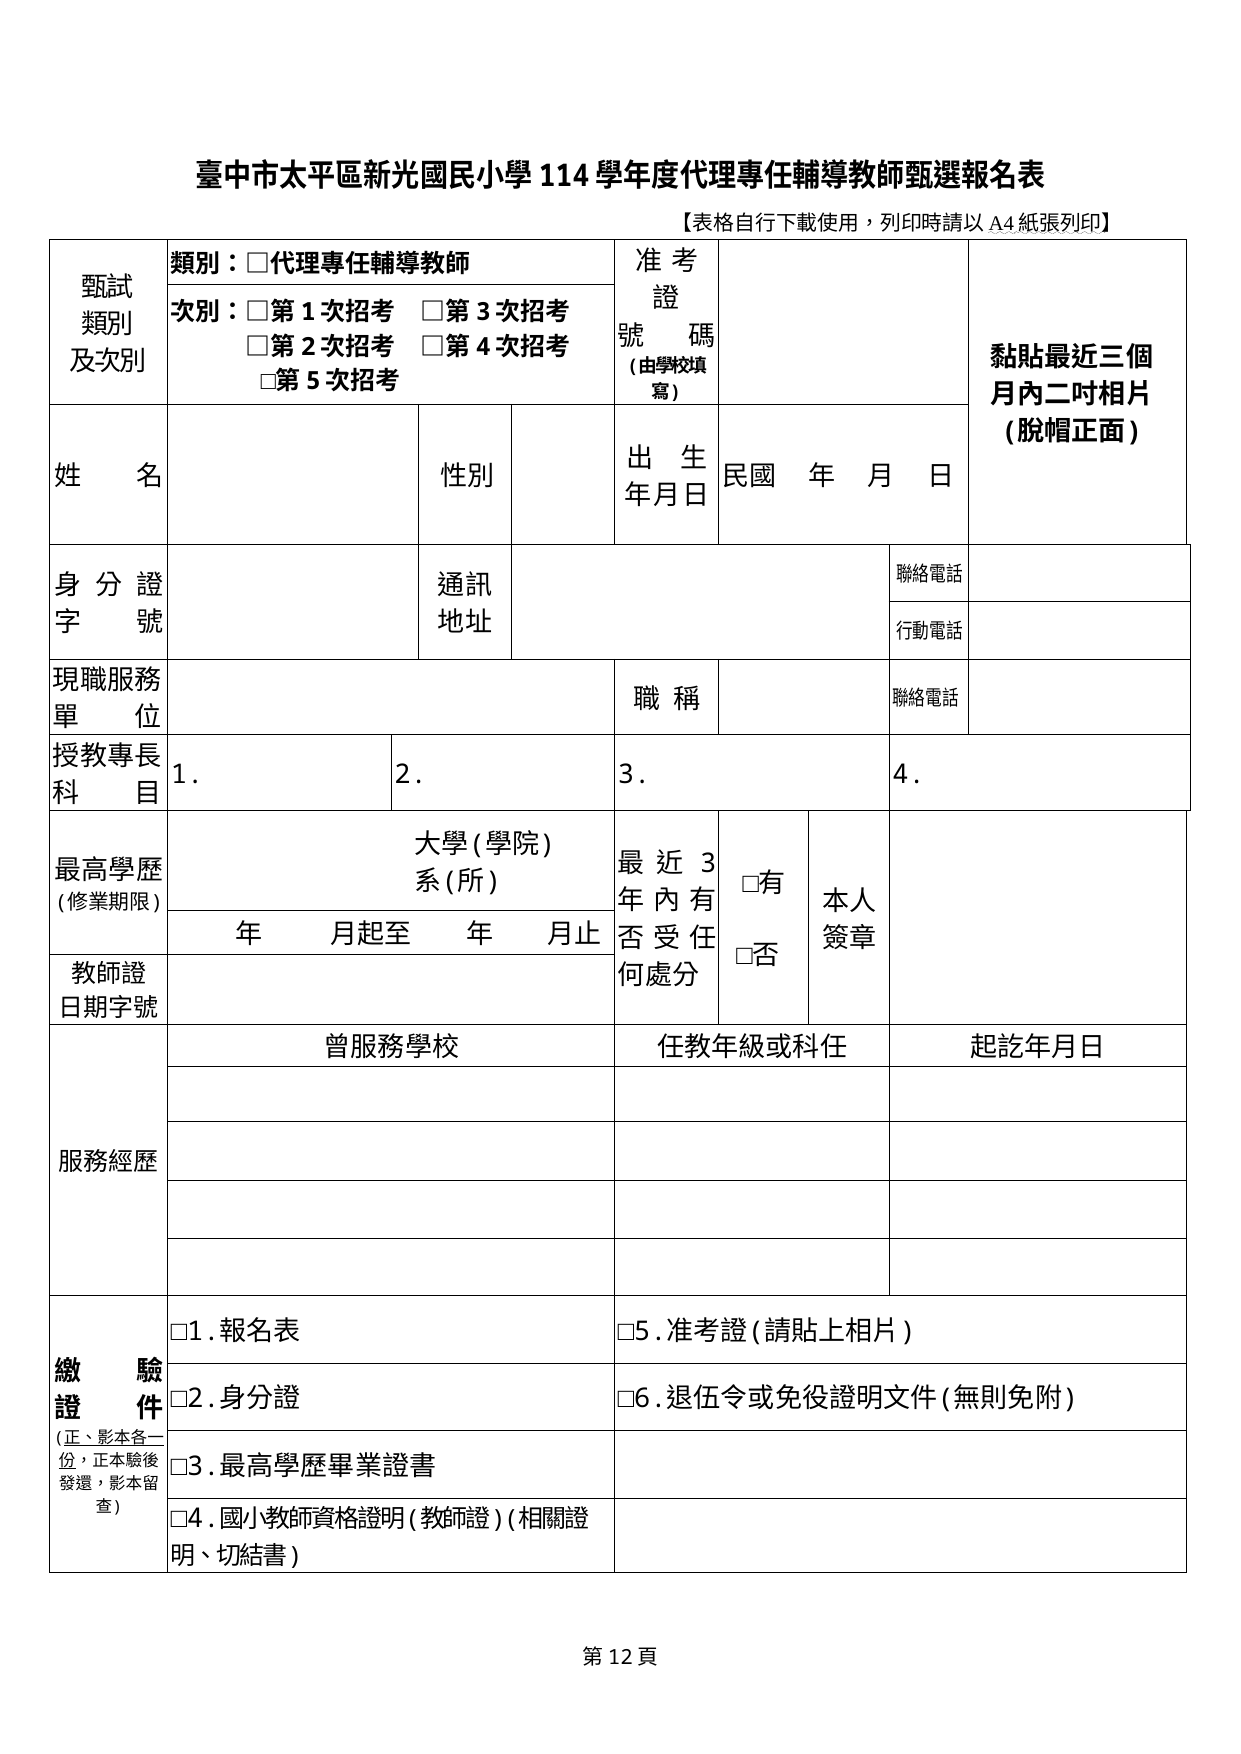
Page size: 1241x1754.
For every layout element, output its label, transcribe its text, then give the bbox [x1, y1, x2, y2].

table_cell [890, 811, 1186, 1024]
table_header 黏貼最近三個 月內二吋相片 (脫帽正面) [969, 240, 1186, 544]
table_cell 通訊 地址 [419, 545, 511, 659]
table_cell [168, 545, 418, 659]
table_cell □6.退伍令或免役證明文件(無則免附) [615, 1364, 1186, 1430]
table_cell [890, 1181, 1186, 1237]
table_cell □2.身分證 [168, 1364, 614, 1430]
table_header 類別：□代理專任輔導教師 [168, 240, 614, 284]
table_cell [615, 1431, 1186, 1498]
table_cell □3.最高學歷畢業證書 [168, 1431, 614, 1498]
table_cell [168, 1067, 614, 1121]
table_cell [969, 660, 1190, 734]
table_cell [168, 1239, 614, 1295]
table_cell [168, 660, 614, 734]
table_cell [615, 1499, 1186, 1572]
table_header 准 考 證 號 碼 (由學校填寫) [615, 240, 718, 404]
table_cell 民國 年 月 日 [719, 405, 968, 544]
table_cell [512, 405, 614, 544]
table_cell 次別：□第1次招考 □第3次招考 □第2次招考 □第4次招考 □第5次招考 [168, 285, 614, 404]
text 臺中市太平區新光國民小學114學年度代理專任輔導教師甄選報名表 [118, 131, 1122, 193]
table_cell [168, 1122, 614, 1179]
table_cell 2. [392, 735, 614, 810]
table_cell 年 月起至 年 月止 [168, 911, 614, 954]
table_cell □5.准考證(請貼上相片) [615, 1296, 1186, 1362]
table_cell 曾服務學校 [168, 1025, 614, 1066]
table_cell 聯絡電話 [890, 660, 968, 734]
table_cell [969, 545, 1190, 601]
table_cell [890, 1067, 1186, 1121]
table_header [719, 240, 968, 404]
table_cell 最高學歷(修業期限) [50, 811, 167, 954]
table_cell 起訖年月日 [890, 1025, 1186, 1066]
table_cell 任教年級或科任 [615, 1025, 889, 1066]
table_cell 行動電話 [890, 602, 968, 659]
table_cell 身 分 證 字 號 [50, 545, 167, 659]
table_cell 繳 驗 證 件 (正、影本各一份，正本驗後發還，影本留查) [50, 1296, 167, 1572]
table_cell 1. [168, 735, 391, 810]
table_cell 本人 簽章 [809, 811, 889, 1024]
table_cell 教師證 日期字號 [50, 955, 167, 1024]
table_cell 聯絡電話 [890, 545, 968, 601]
table_cell □1.報名表 [168, 1296, 614, 1362]
table_cell 授教專長科 目 [50, 735, 167, 810]
table_cell [969, 602, 1190, 659]
table_cell 職 稱 [615, 660, 718, 734]
table_cell [512, 545, 889, 659]
table_cell 現職服務單 位 [50, 660, 167, 734]
table_header 甄試 類別 及次別 [50, 240, 167, 404]
table_cell 4. [890, 735, 1190, 810]
table_cell 最近3年內有否受任何處分 [615, 811, 718, 1024]
table_cell 大學(學院) 系(所) [168, 811, 614, 910]
table_cell [168, 1181, 614, 1237]
table_cell [615, 1239, 889, 1295]
text 【表格自行下載使用，列印時請以A4紙張列印】 [118, 193, 1122, 239]
table_cell [890, 1239, 1186, 1295]
table_cell □4.國小教師資格證明(教師證)(相關證明、切結書) [168, 1499, 614, 1572]
table_cell [615, 1181, 889, 1237]
table_cell [615, 1067, 889, 1121]
table_cell [168, 955, 614, 1024]
table_cell [719, 660, 889, 734]
table_cell 出 生 年月日 [615, 405, 718, 544]
table_cell [615, 1122, 889, 1179]
table_cell 姓 名 [50, 405, 167, 544]
table_cell 性別 [419, 405, 511, 544]
table_cell 服務經歷 [50, 1025, 167, 1295]
table_cell [168, 405, 418, 544]
table_cell 3. [615, 735, 889, 810]
table_cell [890, 1122, 1186, 1179]
table_cell □有 □否 [719, 811, 808, 1024]
